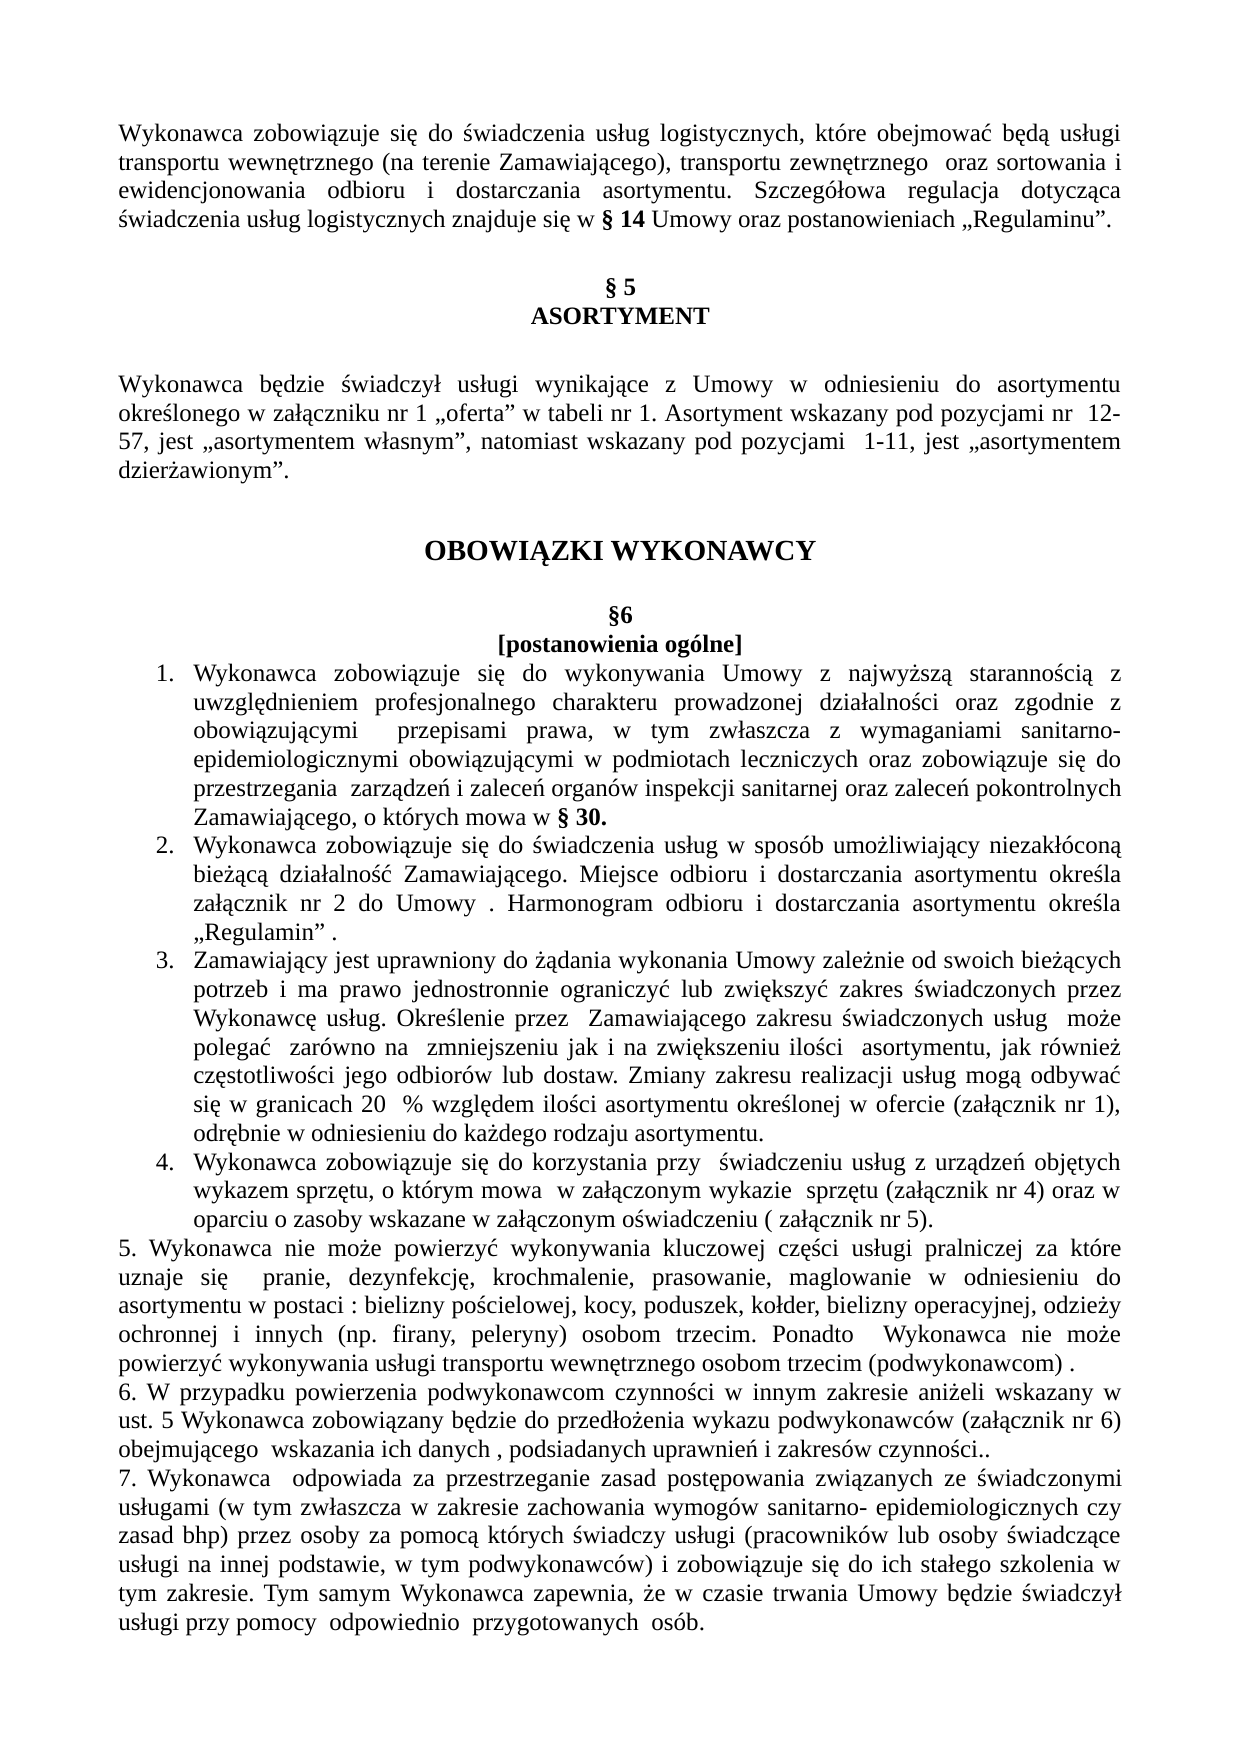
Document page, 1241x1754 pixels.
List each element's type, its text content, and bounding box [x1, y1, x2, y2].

text Wykonawca będzie świadczył usługi wynikające z Umowy w odniesieniu do asortymentu określonego w załączniku nr 1 „oferta” w tabeli nr 1. Asortyment wskazany pod pozycjami nr 12-57, jest „asortymentem własnym”, natomiast wskazany pod pozycjami 1-11, jest „asortymentem dzierżawionym”. [118, 369, 1122, 484]
text Wykonawca zobowiązuje się do świadczenia usług logistycznych, które obejmować będą usługi transportu wewnętrznego (na terenie Zamawiającego), transportu zewnętrznego oraz sortowania i ewidencjonowania odbioru i dostarczania asortymentu. Szczegółowa regulacja dotycząca świadczenia usług logistycznych znajduje się w § 14 Umowy oraz postanowieniach „Regulaminu”. [118, 118, 1122, 233]
text [postanowienia ogólne] [118, 629, 1122, 658]
list Zamawiający jest uprawniony do żądania wykonania Umowy zależnie od swoich bieżących potrzeb i ma prawo jednostronnie ograniczyć lub zwiększyć zakres świadczonych przez Wykonawcę usług. Określenie przez Zamawiającego zakresu świadczonych usług może polegać zarówno na zmniejszeniu jak i na zwiększeniu ilości asortymentu, jak również częstotliwości jego odbiorów lub dostaw. Zmiany zakresu realizacji usług mogą odbywać się w granicach 20 % względem ilości asortymentu określonej w ofercie (załącznik nr 1), odrębnie w odniesieniu do każdego rodzaju asortymentu. [156, 946, 1122, 1147]
text OBOWIĄZKI WYKONAWCY [118, 533, 1122, 567]
text § 5 [118, 272, 1122, 301]
text 5. Wykonawca nie może powierzyć wykonywania kluczowej części usługi pralniczej za które uznaje się pranie, dezynfekcję, krochmalenie, prasowanie, maglowanie w odniesieniu do asortymentu w postaci : bielizny pościelowej, kocy, poduszek, kołder, bielizny operacyjnej, odzieży ochronnej i innych (np. firany, peleryny) osobom trzecim. Ponadto Wykonawca nie może powierzyć wykonywania usługi transportu wewnętrznego osobom trzecim (podwykonawcom) . [118, 1233, 1122, 1377]
list Wykonawca zobowiązuje się do wykonywania Umowy z najwyższą starannością z uwzględnieniem profesjonalnego charakteru prowadzonej działalności oraz zgodnie z obowiązującymi przepisami prawa, w tym zwłaszcza z wymaganiami sanitarno-epidemiologicznymi obowiązującymi w podmiotach leczniczych oraz zobowiązuje się do przestrzegania zarządzeń i zaleceń organów inspekcji sanitarnej oraz zaleceń pokontrolnych Zamawiającego, o których mowa w § 30. [156, 658, 1122, 831]
list Wykonawca zobowiązuje się do świadczenia usług w sposób umożliwiający niezakłóconą bieżącą działalność Zamawiającego. Miejsce odbioru i dostarczania asortymentu określa załącznik nr 2 do Umowy . Harmonogram odbioru i dostarczania asortymentu określa „Regulamin” . [156, 831, 1122, 946]
text 7. Wykonawca odpowiada za przestrzeganie zasad postępowania związanych ze świadczonymi usługami (w tym zwłaszcza w zakresie zachowania wymogów sanitarno- epidemiologicznych czy zasad bhp) przez osoby za pomocą których świadczy usługi (pracowników lub osoby świadczące usługi na innej podstawie, w tym podwykonawców) i zobowiązuje się do ich stałego szkolenia w tym zakresie. Tym samym Wykonawca zapewnia, że w czasie trwania Umowy będzie świadczył usługi przy pomocy odpowiednio przygotowanych osób. [118, 1463, 1122, 1636]
list Wykonawca zobowiązuje się do korzystania przy świadczeniu usług z urządzeń objętych wykazem sprzętu, o którym mowa w załączonym wykazie sprzętu (załącznik nr 4) oraz w oparciu o zasoby wskazane w załączonym oświadczeniu ( załącznik nr 5). [156, 1147, 1122, 1233]
text 6. W przypadku powierzenia podwykonawcom czynności w innym zakresie aniżeli wskazany w ust. 5 Wykonawca zobowiązany będzie do przedłożenia wykazu podwykonawców (załącznik nr 6) obejmującego wskazania ich danych , podsiadanych uprawnień i zakresów czynności.. [118, 1377, 1122, 1463]
text ASORTYMENT [118, 301, 1122, 330]
text §6 [118, 601, 1122, 629]
